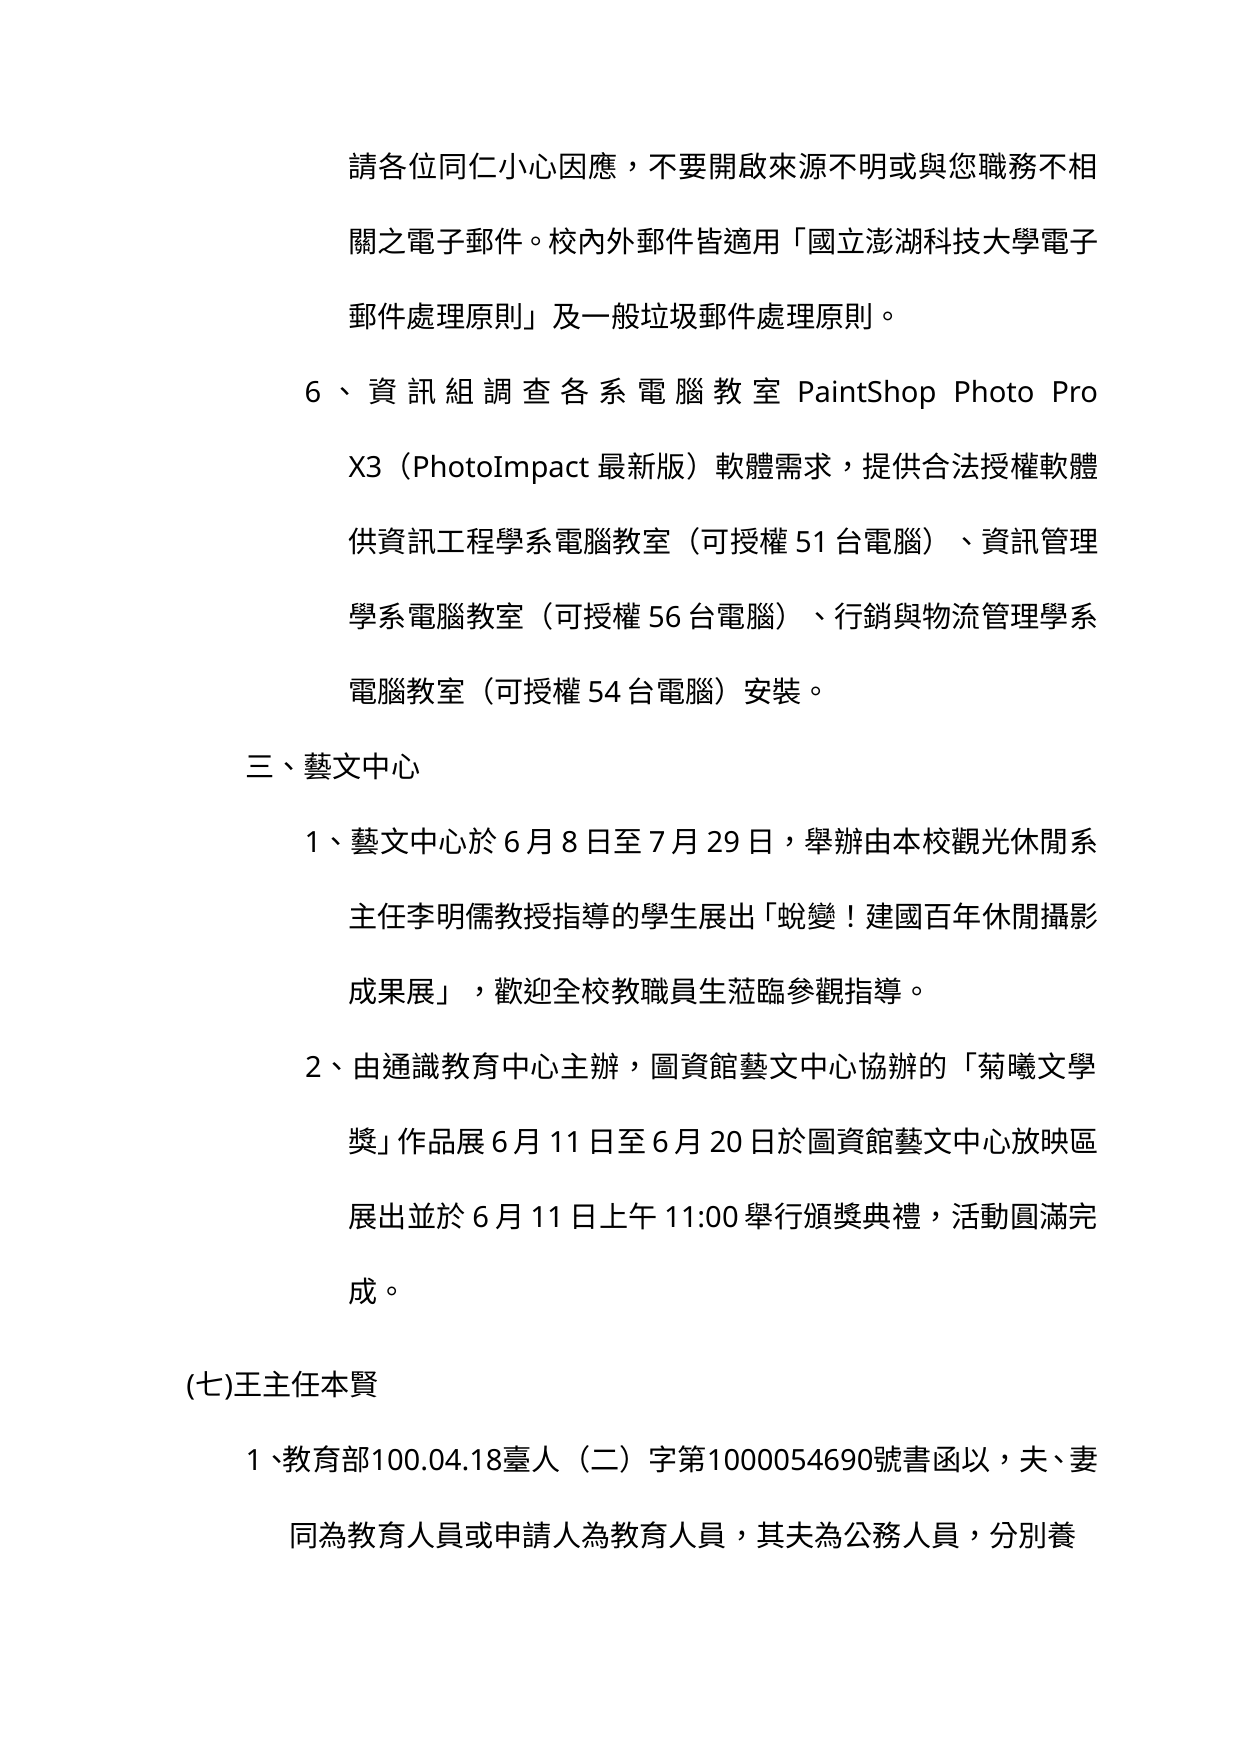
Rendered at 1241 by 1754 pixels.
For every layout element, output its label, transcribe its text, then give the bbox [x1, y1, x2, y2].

text 請各位同仁小心因應，不要開啟來源不明或與您職務不相關之電子郵件。校內外郵件皆適用「國立澎湖科技大學電子郵件處理原則」及一般垃圾郵件處理原則。 [304, 127, 1098, 352]
text 三、藝文中心 [245, 727, 1098, 802]
text 1、藝文中心於6月8日至7月29日，舉辦由本校觀光休閒系主任李明儒教授指導的學生展出「蛻變！建國百年休閒攝影成果展」，歡迎全校教職員生蒞臨參觀指導。 [304, 802, 1098, 1027]
text 2、由通識教育中心主辦，圖資館藝文中心協辦的「菊曦文學獎」作品展6月11日至6月20日於圖資館藝文中心放映區展出並於6月11日上午11:00舉行頒獎典禮，活動圓滿完成。 [305, 1027, 1098, 1327]
text (七)王主任本賢 [142, 1346, 1098, 1421]
text 1、教育部100.04.18臺人（二）字第1000054690號書函以，夫、妻同為教育人員或申請人為教育人員，其夫為公務人員，分別養 [245, 1421, 1098, 1571]
text 6、資訊組調查各系電腦教室PaintShop Photo Pro X3（PhotoImpact 最新版）軟體需求，提供合法授權軟體供資訊工程學系電腦教室（可授權51台電腦）、資訊管理學系電腦教室（可授權56台電腦）、行銷與物流管理學系電腦教室（可授權54台電腦）安裝。 [304, 352, 1098, 727]
